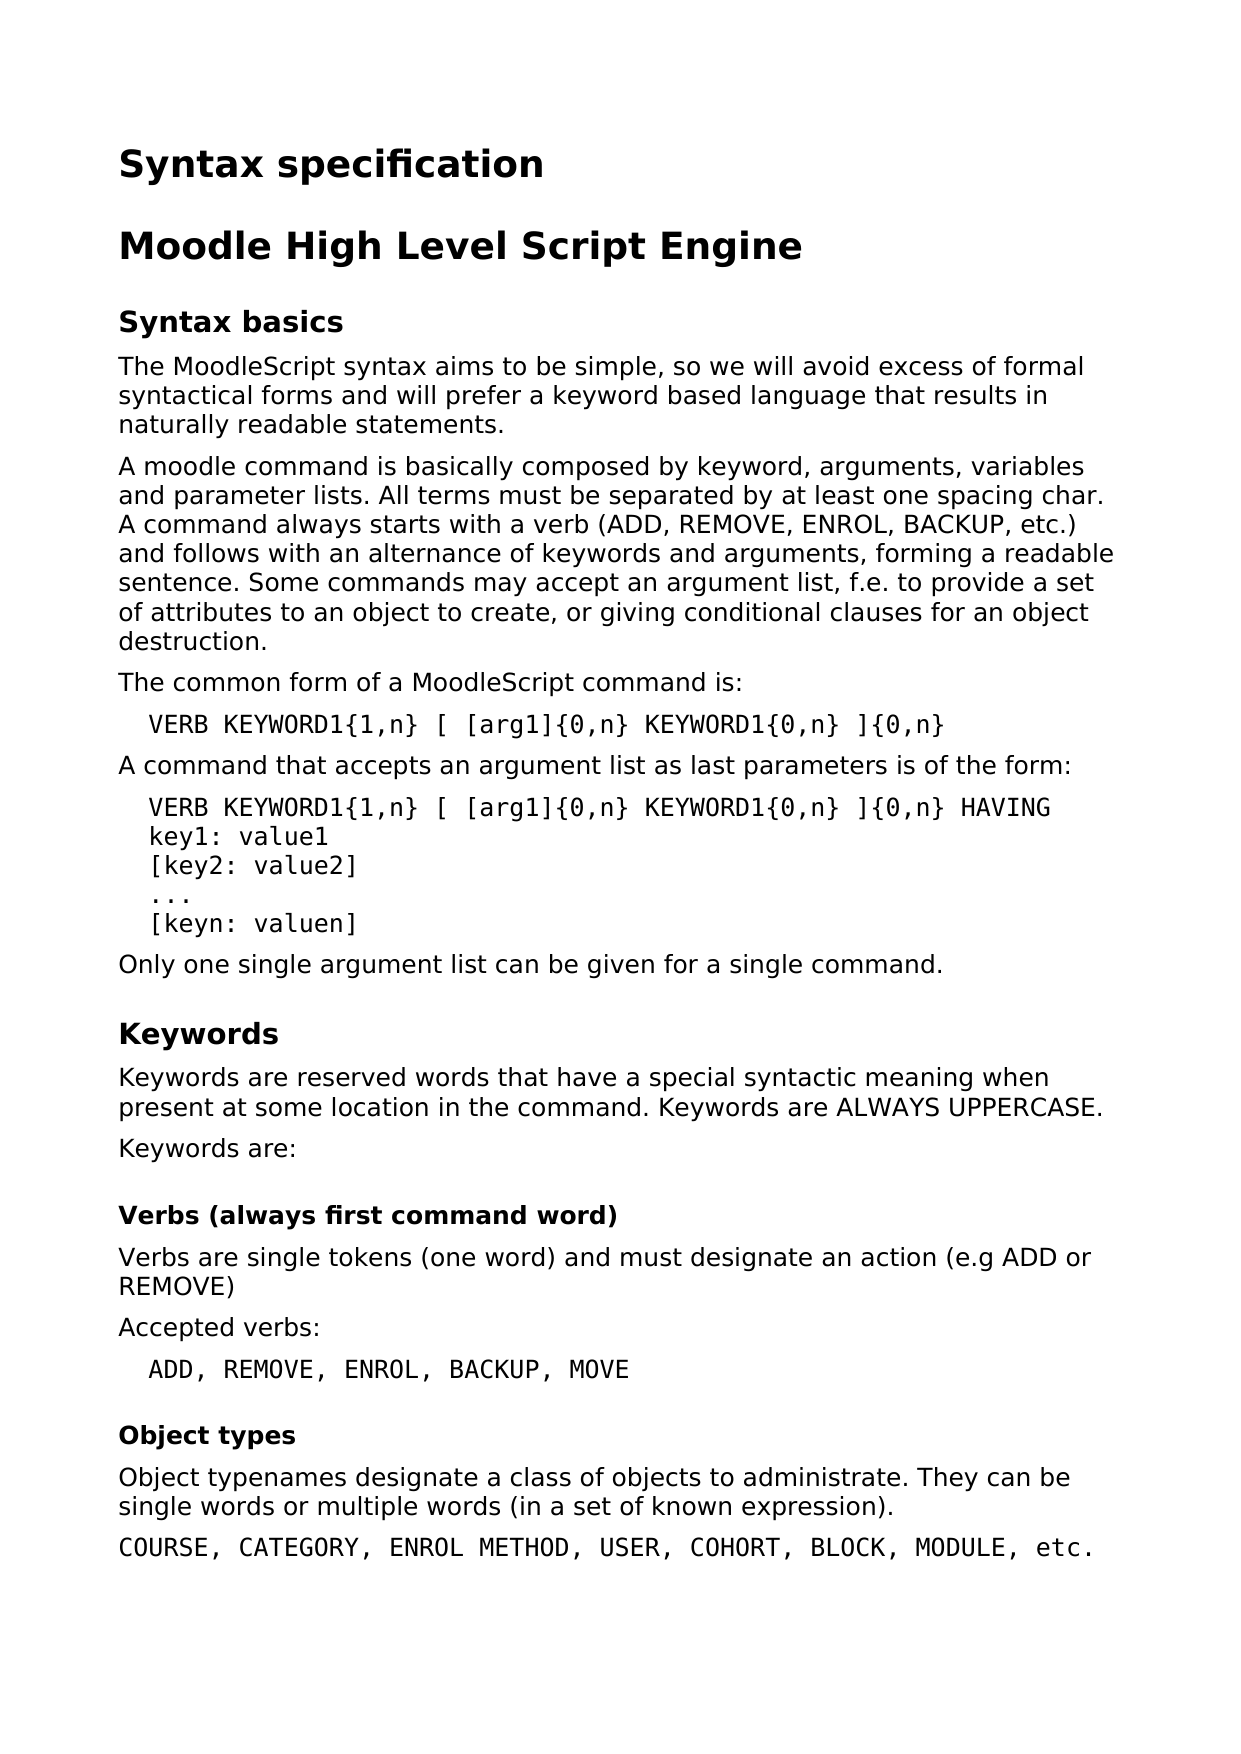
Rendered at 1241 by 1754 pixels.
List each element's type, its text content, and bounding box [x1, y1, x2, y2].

subtitle Object types [118, 1421, 1122, 1450]
text A command that accepts an argument list as last parameters is of the form: [118, 751, 1122, 780]
text VERB KEYWORD1{1,n} [ [arg1]{0,n} KEYWORD1{0,n} ]{0,n} [118, 710, 1122, 739]
subtitle Keywords [118, 1017, 1122, 1051]
text Only one single argument list can be given for a single command. [118, 950, 1122, 979]
text Verbs are single tokens (one word) and must designate an action (e.g ADD or REMOVE) [118, 1243, 1122, 1301]
text Keywords are: [118, 1134, 1122, 1163]
text A moodle command is basically composed by keyword, arguments, variables and parameter lists. All terms must be separated by at least one spacing char. A command always starts with a verb (ADD, REMOVE, ENROL, BACKUP, etc.) and follows with an alternance of keywords and arguments, forming a readable sentence. Some commands may accept an argument list, f.e. to provide a set of attributes to an object to create, or giving conditional clauses for an object destruction. [118, 452, 1122, 656]
text Accepted verbs: [118, 1313, 1122, 1343]
subtitle Syntax basics [118, 305, 1122, 339]
text COURSE, CATEGORY, ENROL METHOD, USER, COHORT, BLOCK, MODULE, etc. [118, 1534, 1122, 1563]
subtitle Moodle High Level Script Engine [118, 224, 1122, 268]
text Keywords are reserved words that have a special syntactic meaning when present at some location in the command. Keywords are ALWAYS UPPERCASE. [118, 1063, 1122, 1122]
text VERB KEYWORD1{1,n} [ [arg1]{0,n} KEYWORD1{0,n} ]{0,n} HAVING key1: value1 [key2: value2] ... [keyn: valuen] [118, 793, 1122, 939]
text ADD, REMOVE, ENROL, BACKUP, MOVE [118, 1355, 1122, 1384]
text The MoodleScript syntax aims to be simple, so we will avoid excess of formal syntactical forms and will prefer a keyword based language that results in naturally readable statements. [118, 352, 1122, 439]
subtitle Syntax specification [118, 143, 1122, 187]
subtitle Verbs (always first command word) [118, 1201, 1122, 1230]
text Object typenames designate a class of objects to administrate. They can be single words or multiple words (in a set of known expression). [118, 1463, 1122, 1521]
text The common form of a MoodleScript command is: [118, 668, 1122, 698]
